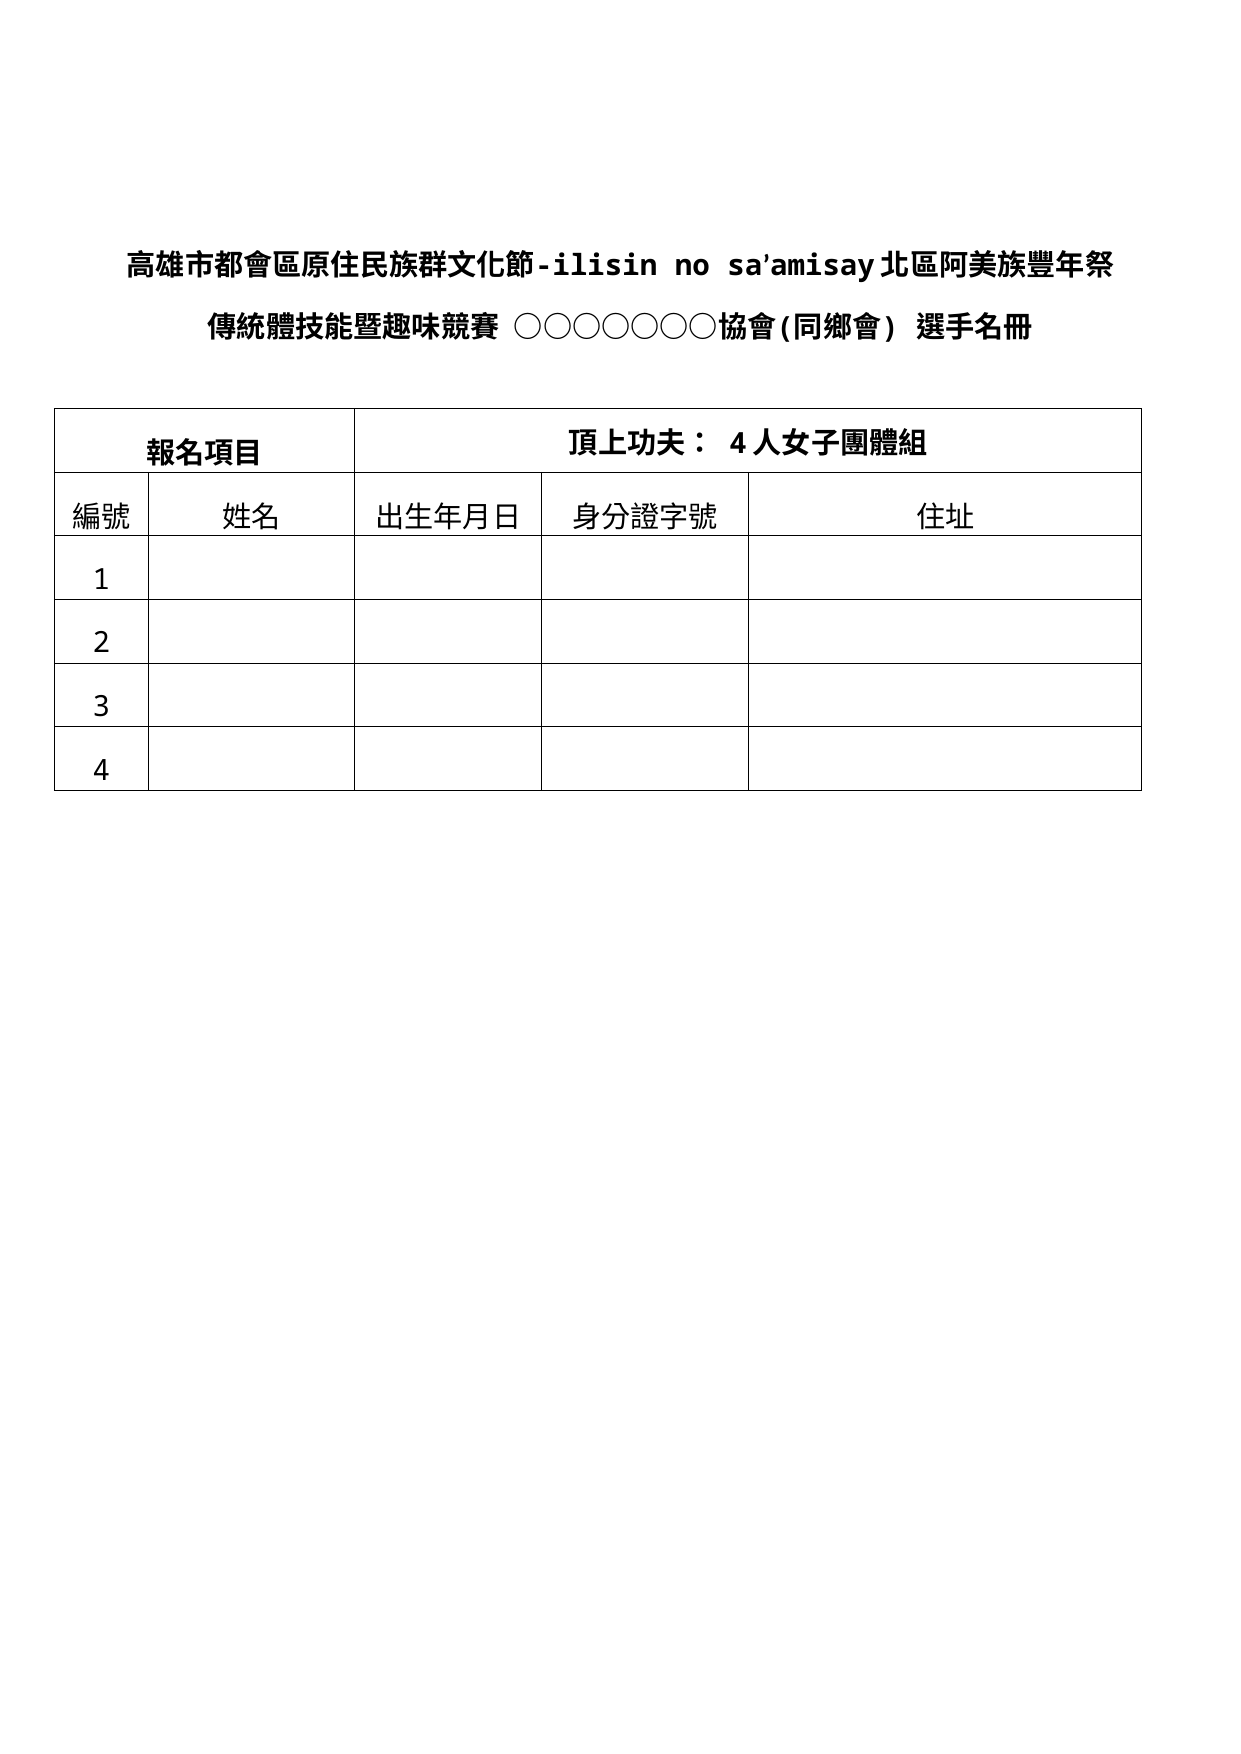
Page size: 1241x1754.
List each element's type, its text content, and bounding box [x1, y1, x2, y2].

table_cell [149, 727, 354, 789]
table_cell [542, 664, 748, 726]
table_cell [355, 664, 541, 726]
table_cell 姓名 [149, 473, 354, 535]
table_cell [149, 600, 354, 662]
table_cell 身分證字號 [542, 473, 748, 535]
table_header 頂上功夫： 4人女子團體組 [355, 409, 1141, 472]
table_cell [149, 664, 354, 726]
table_cell [355, 536, 541, 599]
table_cell 出生年月日 [355, 473, 541, 535]
table_cell [355, 727, 541, 789]
table_header 報名項目 [55, 409, 354, 472]
table_cell 1 [55, 536, 148, 599]
table_cell 住址 [749, 473, 1141, 535]
table_cell [749, 600, 1141, 662]
table_cell [542, 536, 748, 599]
table_cell [355, 600, 541, 662]
table_cell [749, 664, 1141, 726]
table_cell [149, 536, 354, 599]
table_cell 編號 [55, 473, 148, 535]
text 高雄市都會區原住民族群文化節-ilisin no sa’amisay北區阿美族豐年祭 [112, 221, 1128, 283]
table_cell 3 [55, 664, 148, 726]
table_cell [542, 727, 748, 789]
table_cell 2 [55, 600, 148, 662]
table_cell [542, 600, 748, 662]
table_cell [749, 727, 1141, 789]
table_cell [749, 536, 1141, 599]
text 傳統體技能暨趣味競賽 ○○○○○○○協會(同鄉會) 選手名冊 [112, 283, 1128, 346]
table_cell 4 [55, 727, 148, 789]
